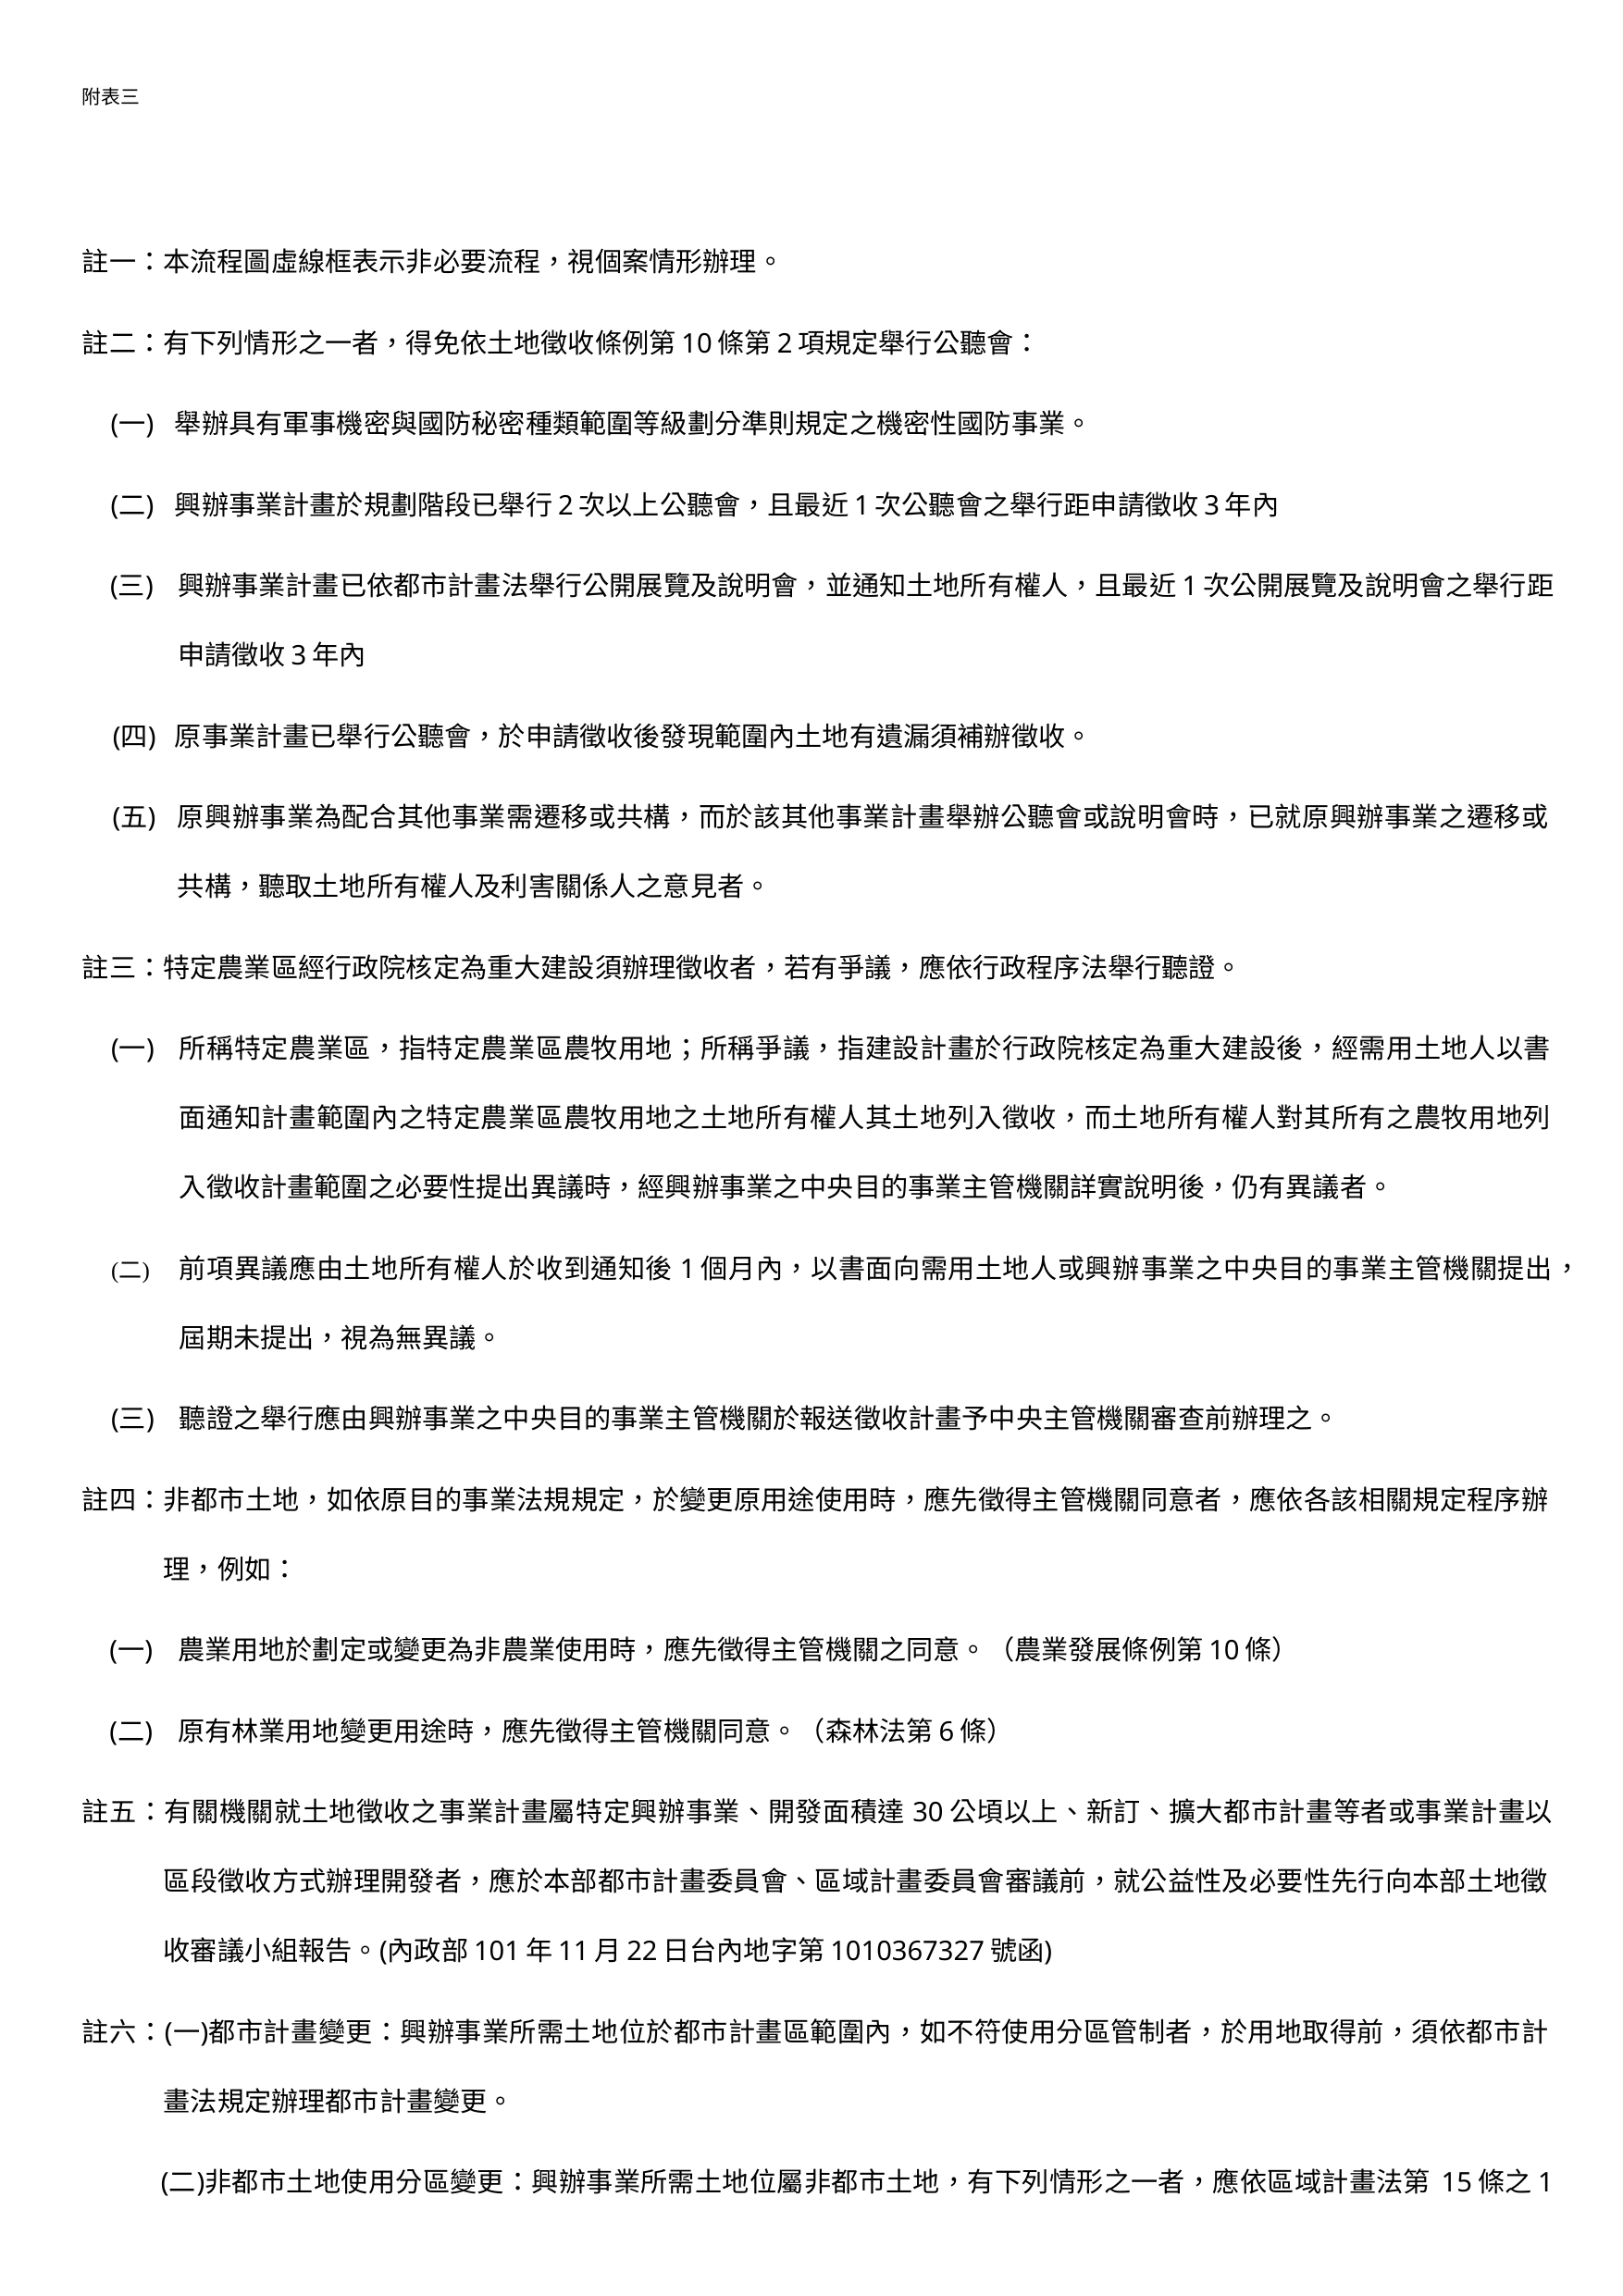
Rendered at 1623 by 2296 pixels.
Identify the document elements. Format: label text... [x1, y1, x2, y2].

list 興辦事業計畫已依都市計畫法舉行公開展覽及說明會，並通知土地所有權人，且最近1次公開展覽及說明會之舉行距申請徵收3年內 [110, 543, 1554, 682]
list 原有林業用地變更用途時，應先徵得主管機關同意。（森林法第6條） [109, 1689, 1554, 1758]
list 原興辦事業為配合其他事業需遷移或共構，而於該其他事業計畫舉辦公聽會或說明會時，已就原興辦事業之遷移或共構，聽取土地所有權人及利害關係人之意見者。 [112, 775, 1554, 913]
text 註三：特定農業區經行政院核定為重大建設須辦理徵收者，若有爭議，應依行政程序法舉行聽證。 [82, 925, 1554, 995]
text 註六：(一)都市計畫變更：興辦事業所需土地位於都市計畫區範圍內，如不符使用分區管制者，於用地取得前，須依都市計畫法規定辦理都市計畫變更。 [82, 1990, 1554, 2128]
list 農業用地於劃定或變更為非農業使用時，應先徵得主管機關之同意。（農業發展條例第10條） [109, 1607, 1554, 1677]
text (二)非都市土地使用分區變更：興辦事業所需土地位屬非都市土地，有下列情形之一者，應依區域計畫法第15條之1 [161, 2140, 1554, 2209]
text 註二：有下列情形之一者，得免依土地徵收條例第10條第2項規定舉行公聽會： [82, 301, 1554, 370]
list 前項異議應由土地所有權人於收到通知後1個月內，以書面向需用土地人或興辦事業之中央目的事業主管機關提出，屆期未提出，視為無異議。 [111, 1226, 1554, 1365]
text 註四：非都市土地，如依原目的事業法規規定，於變更原用途使用時，應先徵得主管機關同意者，應依各該相關規定程序辦理，例如： [82, 1458, 1554, 1596]
list 興辦事業計畫於規劃階段已舉行2次以上公聽會，且最近1次公聽會之舉行距申請徵收3年內 [110, 463, 1554, 532]
list 原事業計畫已舉行公聽會，於申請徵收後發現範圍內土地有遺漏須補辦徵收。 [113, 694, 1554, 763]
list 舉辦具有軍事機密與國防秘密種類範圍等級劃分準則規定之機密性國防事業。 [110, 381, 1554, 451]
list 所稱特定農業區，指特定農業區農牧用地；所稱爭議，指建設計畫於行政院核定為重大建設後，經需用土地人以書面通知計畫範圍內之特定農業區農牧用地之土地所有權人其土地列入徵收，而土地所有權人對其所有之農牧用地列入徵收計畫範圍之必要性提出異議時，經興辦事業之中央目的事業主管機關詳實說明後，仍有異議者。 [111, 1006, 1554, 1214]
list 聽證之舉行應由興辦事業之中央目的事業主管機關於報送徵收計畫予中央主管機關審查前辦理之。 [111, 1376, 1554, 1446]
text 註一：本流程圖虛線框表示非必要流程，視個案情形辦理。 [82, 219, 1554, 289]
text 註五：有關機關就土地徵收之事業計畫屬特定興辦事業、開發面積達30公頃以上、新訂、擴大都市計畫等者或事業計畫以區段徵收方式辦理開發者，應於本部都市計畫委員會、區域計畫委員會審議前，就公益性及必要性先行向本部土地徵收審議小組報告。(內政部101年11月22日台內地字第1010367327號函) [82, 1769, 1554, 1978]
